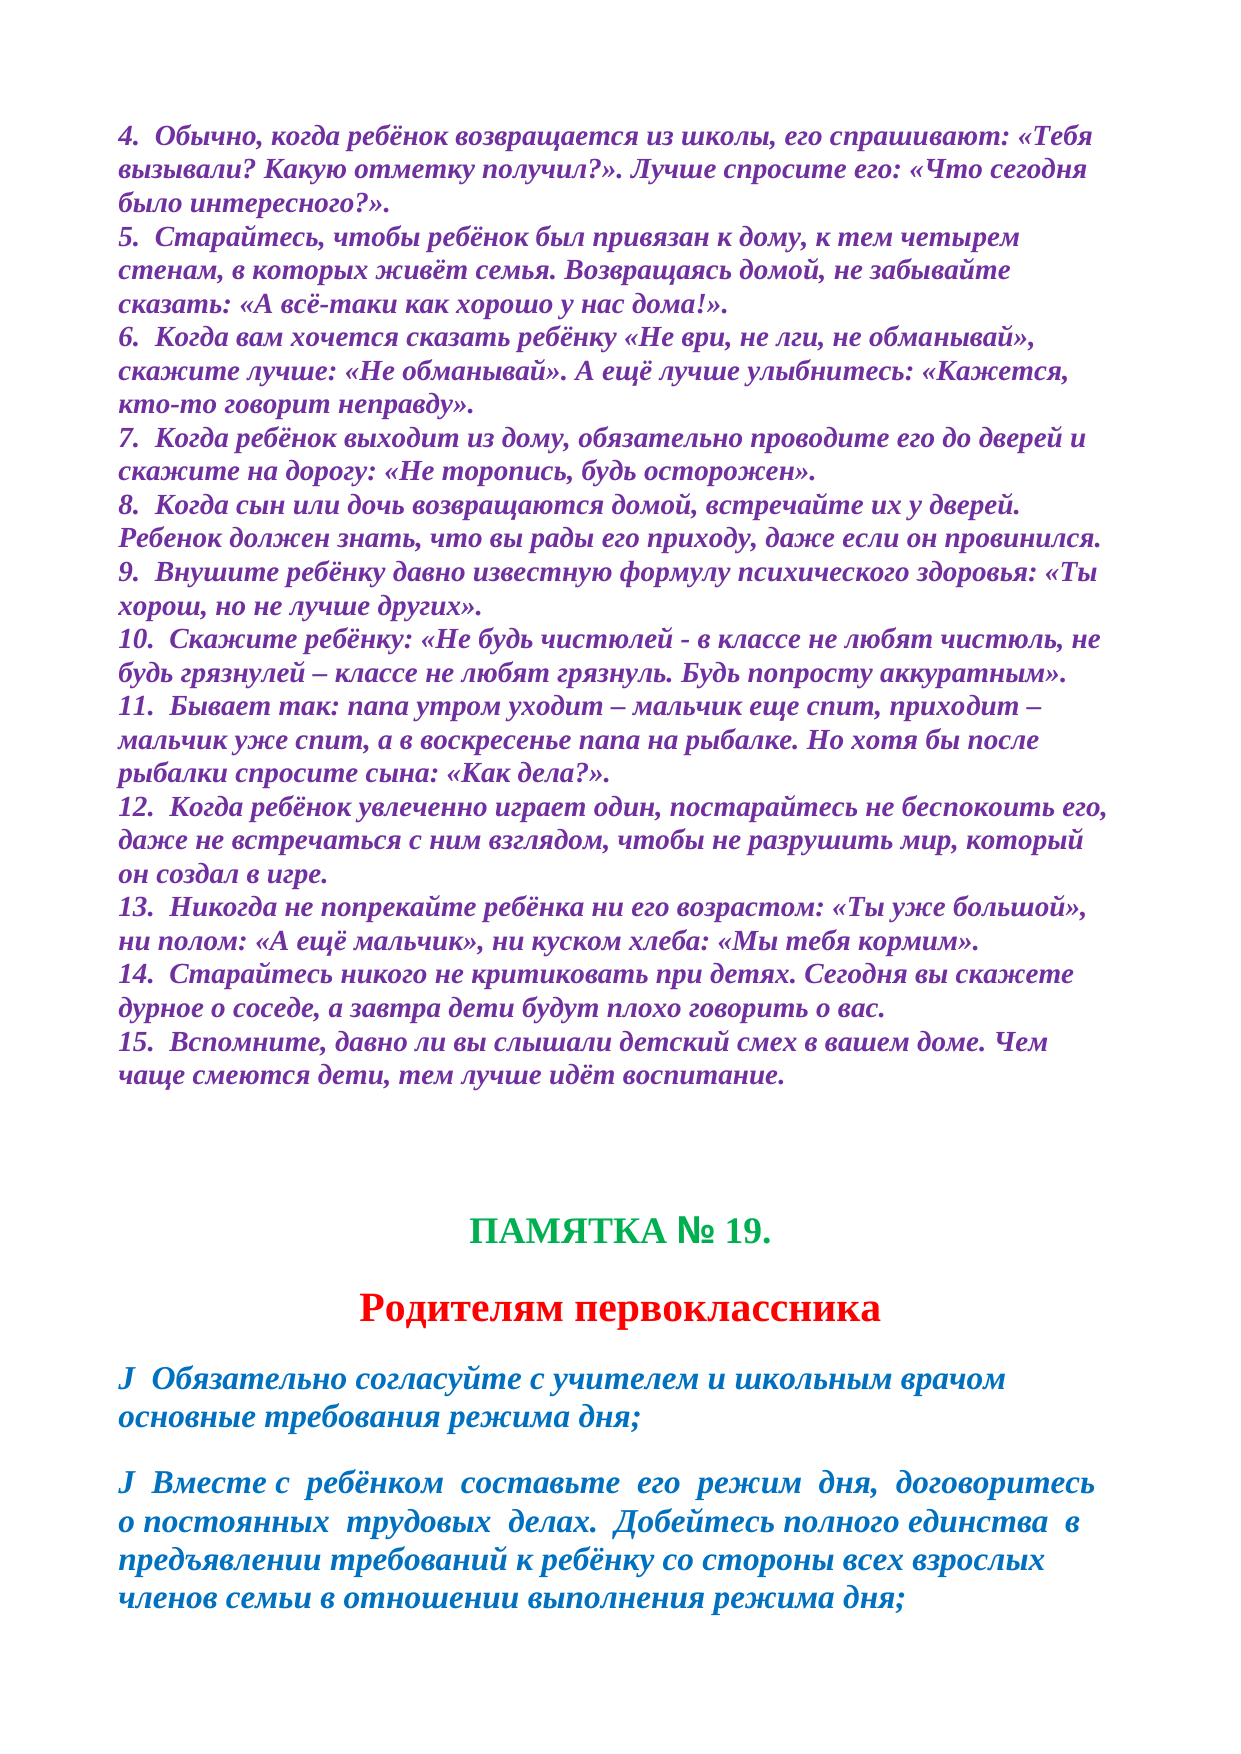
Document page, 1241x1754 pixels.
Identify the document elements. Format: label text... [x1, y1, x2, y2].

text 9. Внушите ребёнку давно известную формулу психического здоровья: «Ты хорош, но не лучше других». [118, 554, 1122, 621]
text 11. Бывает так: папа утром уходит – мальчик еще спит, прихо­дит – мальчик уже спит, а в воскресенье папа на рыбалке. Но хотя бы после рыбалки спросите сына: «Как дела?». [118, 688, 1122, 789]
text 14. Старайтесь никого не критиковать при детях. Сегодня вы скажете дурное о соседе, а завтра дети будут плохо говорить о вас. [118, 957, 1122, 1024]
text 13. Никогда не попрекайте ребёнка ни его возрастом: «Ты уже большой», ни полом: «А ещё мальчик», ни куском хлеба: «Мы тебя кормим». [118, 889, 1122, 957]
text 8. Когда сын или дочь возвращаются домой, встречайте их у дверей. Ребенок должен знать, что вы рады его приходу, даже если он провинился. [118, 487, 1122, 554]
text 10. Скажите ребёнку: «Не будь чистюлей - в классе не любят чистюль, не будь грязнулей – классе не любят грязнуль. Будь по­просту аккуратным». [118, 621, 1122, 688]
text ПАМЯТКА № 19. [118, 1203, 1122, 1254]
text 12. Когда ребёнок увлеченно играет один, постарайтесь не бес­покоить его, даже не встречаться с ним взглядом, чтобы не разру­шить мир, который он создал в игре. [118, 789, 1122, 889]
text 15. Вспомните, давно ли вы слышали детский смех в вашем доме. Чем чаще смеются дети, тем лучше идёт воспитание. [118, 1024, 1122, 1091]
text Родителям первоклассника [118, 1282, 1122, 1330]
text 7. Когда ребёнок выходит из дому, обязательно проводите его до дверей и скажите на дорогу: «Не торопись, будь осторожен». [118, 420, 1122, 487]
text 4. Обычно, когда ребёнок возвращается из школы, его спраши­вают: «Тебя вызывали? Какую отметку получил?». Лучше спросите его: «Что сегодня было интересного?». [118, 118, 1122, 219]
text 6. Когда вам хочется сказать ребёнку «Не ври, не лги, не обма­нывай», скажите лучше: «Не обманывай». А ещё лучше улыбни­тесь: «Кажется, кто-то говорит неправду». [118, 319, 1122, 420]
text J Вместе с ребёнком составьте его режим дня, договоритесь о постоянных трудовых делах. Добейтесь полного единства в предъявлении требований к ребёнку со стороны всех взрослых членов семьи в отношении выполнения режима дня; [118, 1463, 1122, 1616]
text 5. Старайтесь, чтобы ребёнок был привязан к дому, к тем четы­рем стенам, в которых живёт семья. Возвращаясь домой, не забы­вайте сказать: «А всё-таки как хорошо у нас дома!». [118, 219, 1122, 319]
text J Обязательно согласуйте с учителем и школьным врачом основные требования режима дня; [118, 1358, 1122, 1434]
